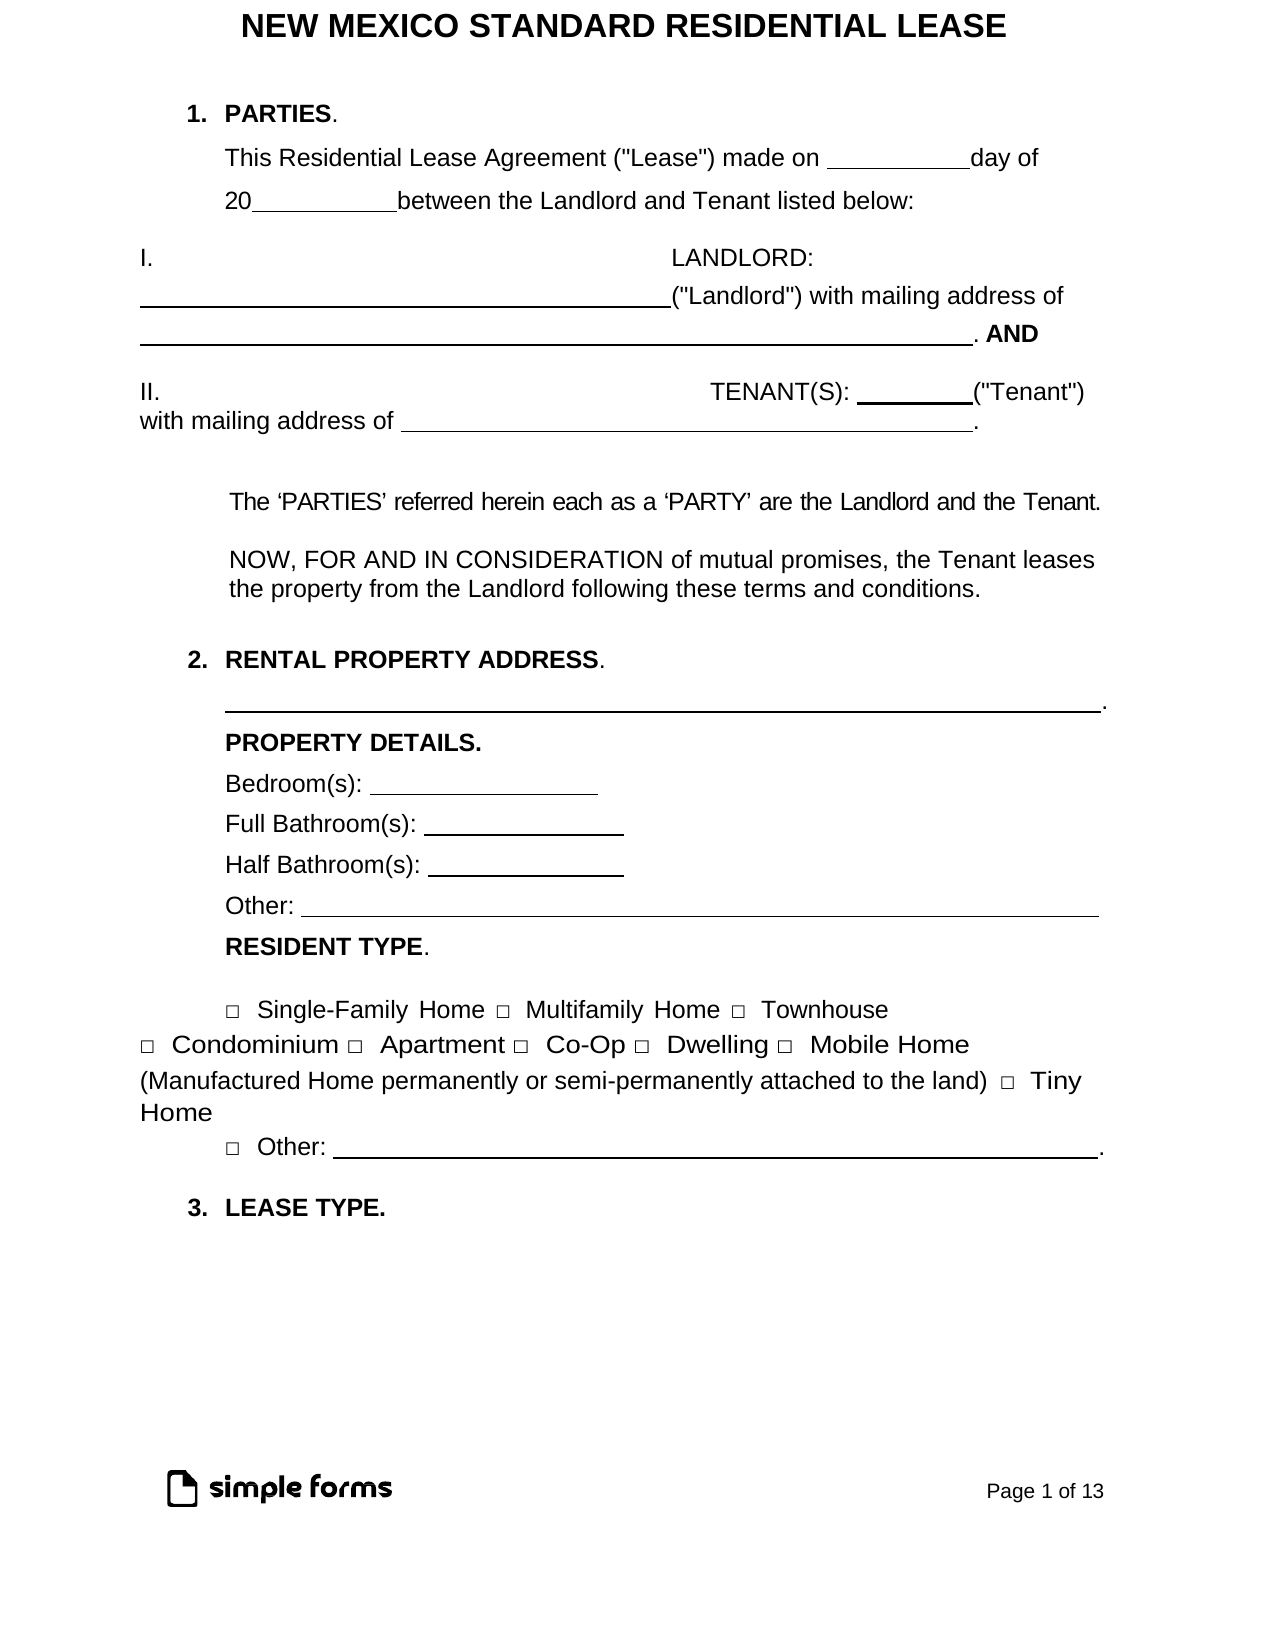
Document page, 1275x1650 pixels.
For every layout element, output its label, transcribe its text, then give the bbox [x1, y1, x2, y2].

text . [225, 686, 1142, 715]
text NEW MEXICO STANDARD RESIDENTIAL LEASE [241, 6, 1142, 45]
list Single-Family Home ☐ Multifamily Home ☐ Townhouse [225, 991, 1142, 1026]
list TENANT(S): ("Tenant") with mailing address of . [139, 377, 1102, 434]
subtitle RENTAL PROPERTY ADDRESS. [187, 645, 1142, 674]
list LANDLORD: ("Landlord") with mailing address of . AND [139, 243, 1102, 348]
text This Residential Lease Agreement ("Lease") made on day of 20 between the Landlord and Tenant listed below: [224, 142, 1039, 214]
subtitle LEASE TYPE. [187, 1193, 1142, 1222]
text Bedroom(s): Full Bathroom(s): Half Bathroom(s): [225, 769, 629, 879]
subtitle PROPERTY DETAILS. [225, 728, 1142, 756]
text Other: [225, 891, 1142, 920]
list Condominium ☐ Apartment ☐ Co-Op ☐ Dwelling ☐ Mobile Home (Manufactured Home permanently or semi-permanently attached to the land) ☐ Tiny Home [139, 1027, 1113, 1127]
subtitle PARTIES. [186, 99, 1142, 128]
text NOW, FOR AND IN CONSIDERATION of mutual promises, the Tenant leases the property from the Landlord following these terms and conditions. [229, 545, 1100, 602]
text The ‘PARTIES’ referred herein each as a ‘PARTY’ are the Landlord and the Tenant. [229, 487, 1142, 516]
list Other: . [225, 1129, 1142, 1163]
subtitle RESIDENT TYPE. [225, 932, 1142, 961]
